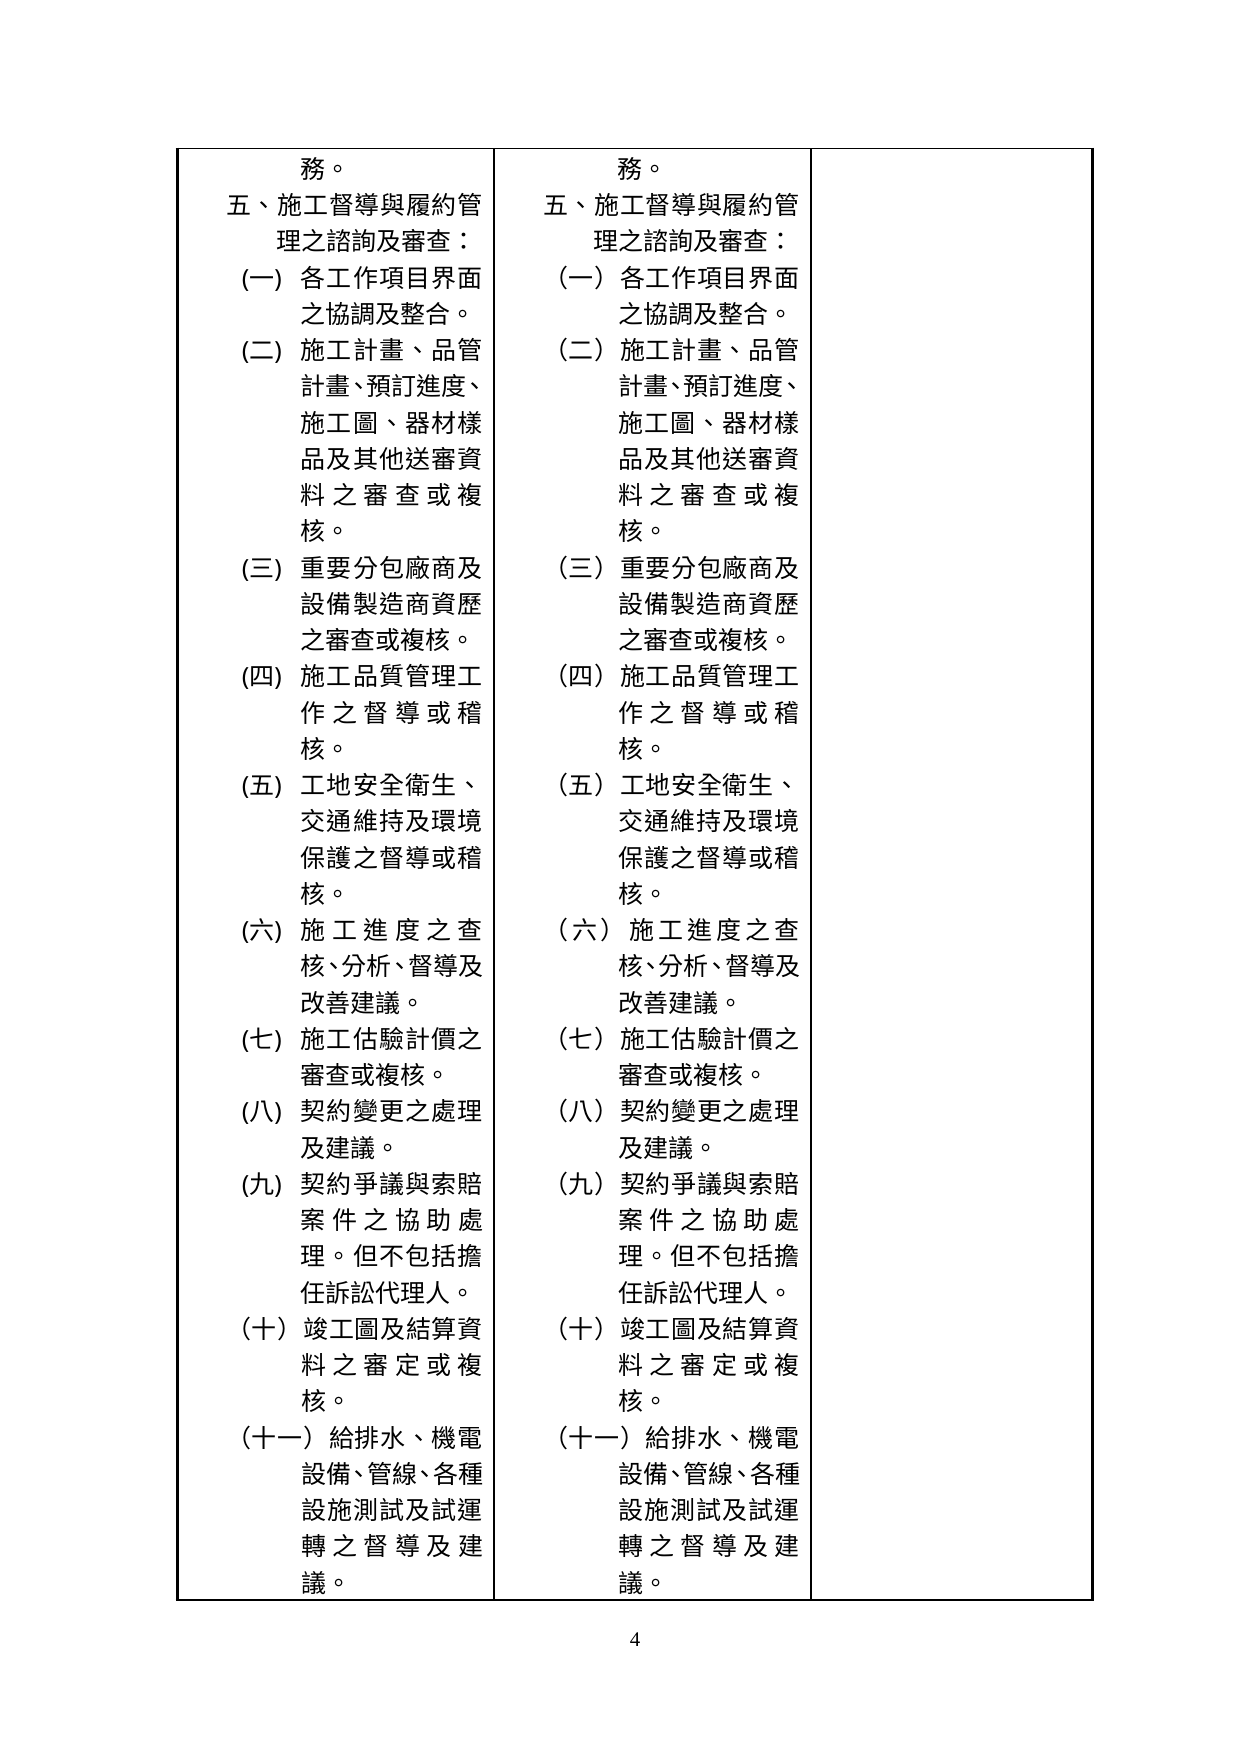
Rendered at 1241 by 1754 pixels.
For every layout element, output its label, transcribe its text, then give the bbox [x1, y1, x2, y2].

table_cell 第九條 機關委託廠商辦理專案管理，得依採購案件之特性及實際需要，就下列服務項目擇定之： 可行性研究之諮詢及審查： 計畫需求之評估。 可行性報告、環境影響說明書及環境影響評估報告書之審查。 方案之比較研究或評估。 財務分析及財源取得方式之建議。 初步預算之擬訂。 計畫綱要進度表之編擬。 設計需求之評估及建議。 專業服務及技術服務廠商之甄選建議及相關文件之擬訂。 用地取得及拆遷補償分析。 資源需求來源之評估。 （十一）其他與可行性研究有關且載明於招標文件或契約之專案管理服務。 規劃之諮詢及審查： 規劃圖說及概要說明書之諮詢及審查。 都市計畫、區域計畫或水土保持計畫等規劃之諮詢及審查。 設計準則之審查。 規劃報告之諮詢及審查。 其他與規劃有關且載明於招標文件或契約之專案管理服務。 設計之諮詢及審查： 專業服務及技術服務廠商之工作成果審查、工作協調及督導。 材料、設備系統選擇及採購時程之建議。 計畫總進度表之編擬。 設計進度之管理及協調。 設計、規範（含綱要規範）與圖樣之審查及協調。 設計工作之品管及檢核。 施工可行性之審查及建議。 專業服務及技術服務廠商服務費用計價作業之審核。 發包預算之審查。 發包策略及分標原則之研訂或建議，或分標計畫之審查。 文件檔案及工程管理資訊系統之建立。 其他與設計有關且載明於招標文件或契約之專案管理服務。 招標、決標之諮詢及審查： 招標文件之準備或審查。 協助辦理招標作業之招標文件之說明、澄清、補充或修正。 協助辦理投標廠商資格之訂定及審查作業。 協助辦理投標文件之審查及評比。 協助辦理契約之簽訂。 協助辦理器材、設備、零件之採購。 其他與招標、決標有關且載明於招標文件或契約之專案管理服務。 五、施工督導與履約管理之諮詢及審查： （一）各工作項目界面之協調及整合。 （二）施工計畫、品管計畫、預訂進度、施工圖、器材樣品及其他送審資料之審查或複核。 （三）重要分包廠商及設備製造商資歷之審查或複核。 （四）施工品質管理工作之督導或稽核。 （五）工地安全衛生、交通維持及環境保護之督導或稽核。 （六）施工進度之查核、分析、督導及改善建議。 （七）施工估驗計價之審查或複核。 （八）契約變更之處理及建議。 （九）契約爭議與索賠案件之協助處理。但不包括擔任訴訟代理人。 （十）竣工圖及結算資料之審定或複核。 （十一）給排水、機電設備、管線、各種設施測試及試運轉之督導及建議。 （十二）協助辦理工程驗收、移交作業。 （十三）設備運轉及維護人員訓練。 （十四）維護及運轉手冊之編擬或審定。 （十五）特殊設備圖樣之審查、監造、檢驗及安裝之監督。 （十六）計畫相關資料之彙整、評估及補充。 （十七）其他與施工督導及履約管理有關且載明於招標文件或契約之專案管理服務。 [495, 149, 810, 1599]
table_cell 第九條 機關委託廠商辦理專案管理，得依採購案件之特性及實際需要，就下列服務項目擇定之： 可行性研究之諮詢及審查： 計畫需求之評估。 可行性報告、環境影響說明書及環境影響評估報告書之審查。 方案之比較研究或評估。 財務分析及財源取得方式之建議。 初步預算之擬訂。 計畫綱要進度表之編擬。 設計需求之評估及建議。 專業服務及技術服務廠商之甄選建議及相關文件之擬訂。 用地取得及拆遷補償分析。 資源需求來源之評估。 （十一）其他與可行性研究有關且載明於招標文件或契約之專案管理服務。 規劃之諮詢及審查： 規劃圖說及概要說明書之諮詢及審查。 都市計畫、區域計畫或水土保持計畫等規劃之諮詢及審查。 設計準則之審查。 規劃報告之諮詢及審查。 其他與規劃有關且載明於招標文件或契約之專案管理服務。 設計之諮詢及審查： 專業服務及技術服務廠商之工作成果審查、工作協調及督導。 材料、設備系統選擇及採購時程之建議。 計畫總進度表之編擬。 設計進度之管理及協調。 設計、規範（含綱要規範）與圖樣之審查及協調。 設計工作之品管及檢核。 施工可行性之審查及建議。 專業服務及技術服務廠商服務費用計價作業之審核。 發包預算之審查。 發包策略及分標原則之研訂或建議，或分標計畫之審查。 文件檔案及工程管理資訊系統之建立。 其他與設計有關且載明於招標文件或契約之專案管理服務。 招標、決標之諮詢及審查： 招標文件之準備或審查。 協助辦理招標作業之招標文件之說明、澄清、補充或修正。 協助辦理投標廠商資格之訂定及審查作業。 協助辦理投標文件之審查及評比。 協助辦理契約之簽訂。 協助辦理器材、設備、零件之採購。 其他與招標、決標有關且載明於招標文件或契約之專案管理服務。 五、施工督導與履約管理之諮詢及審查： 各工作項目界面之協調及整合。 施工計畫、品管計畫、預訂進度、施工圖、器材樣品及其他送審資料之審查或複核。 重要分包廠商及設備製造商資歷之審查或複核。 施工品質管理工作之督導或稽核。 工地安全衛生、交通維持及環境保護之督導或稽核。 施工進度之查核、分析、督導及改善建議。 施工估驗計價之審查或複核。 契約變更之處理及建議。 契約爭議與索賠案件之協助處理。但不包括擔任訴訟代理人。 （十）竣工圖及結算資料之審定或複核。 （十一）給排水、機電設備、管線、各種設施測試及試運轉之督導及建議。 （十二）協助辦理工程驗收、移交作業。 （十三）設備運轉及維護人員訓練。 （十四）維護及運轉手冊之編擬或審定。 （十五）特殊設備圖樣之審查、監造、檢驗及安裝之監督。 （十六）計畫相關資料之彙整、評估及補充。 （十七）其他與施工督導及履約管理有關且載明於招標文件或契約之專案管理服務。 機關委託廠商辦理前項專案管理，得視工程性質及實際需要，將第七條第一項之監造服務項目，與前項第五款之服務項目整合，並排除重複及利益衝突情形後，一併委託辦理。 [179, 149, 493, 1599]
table_cell [812, 149, 1091, 1599]
